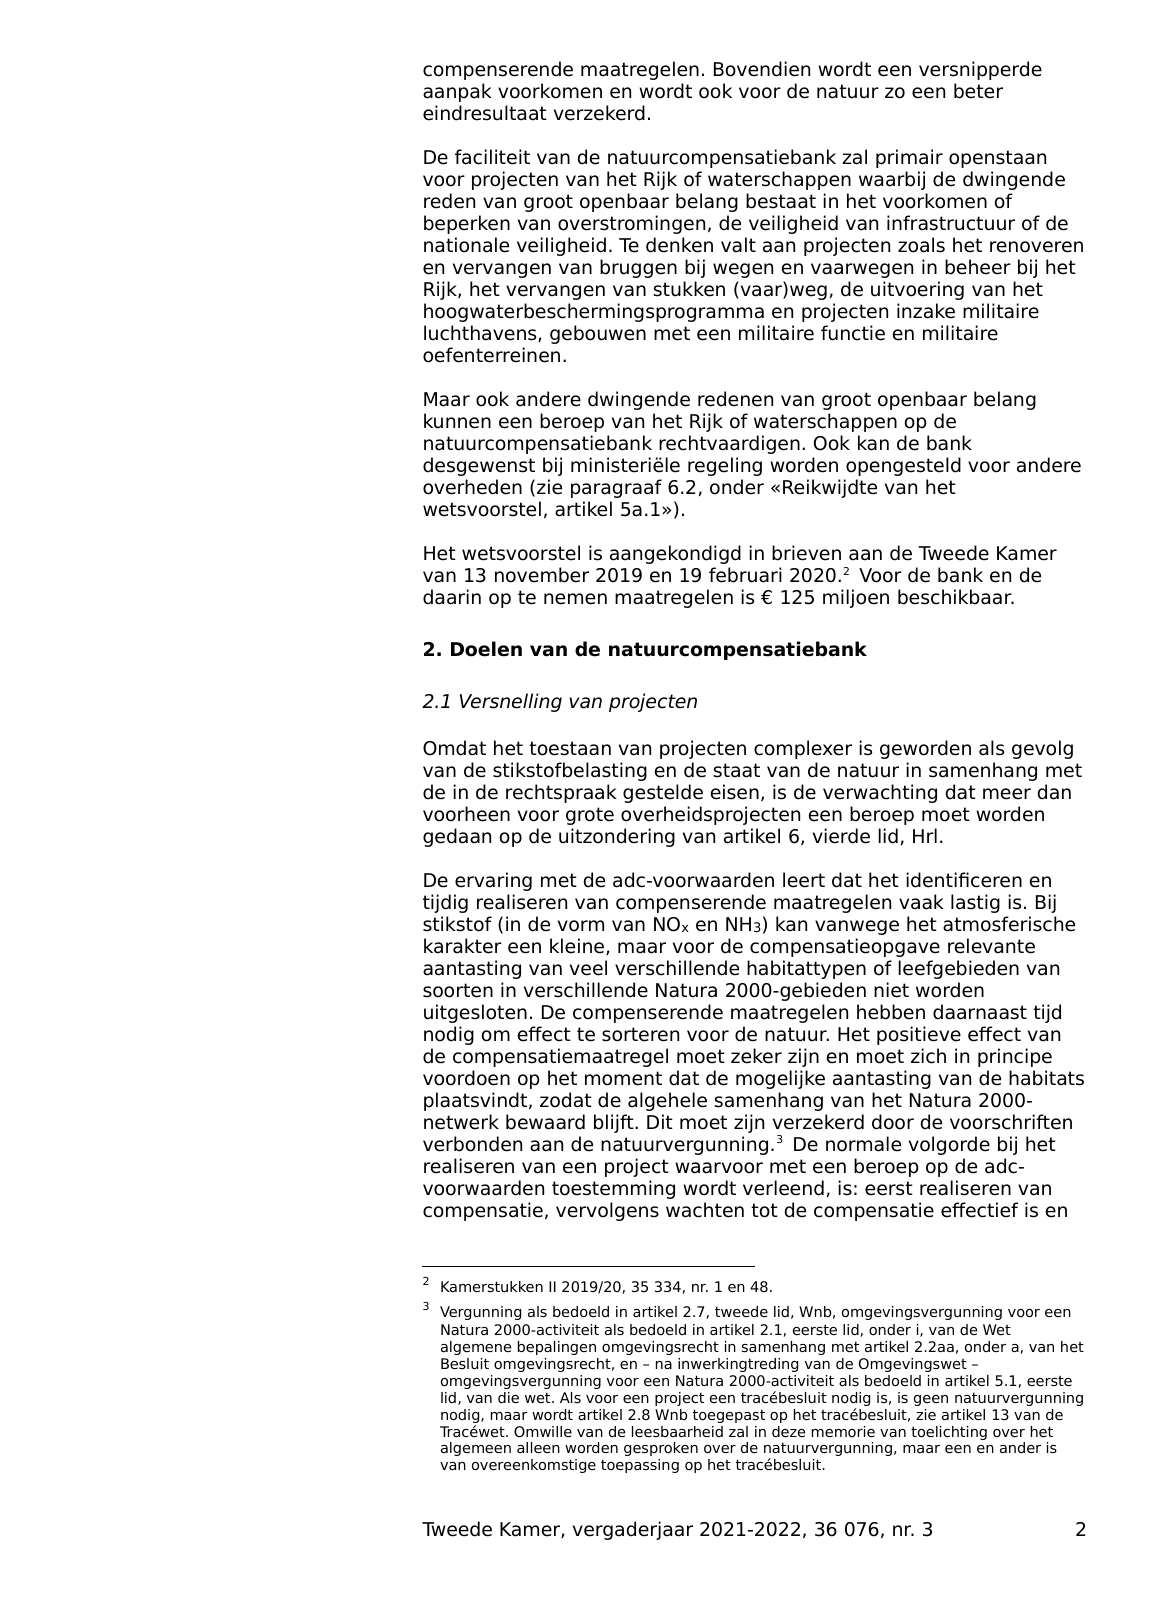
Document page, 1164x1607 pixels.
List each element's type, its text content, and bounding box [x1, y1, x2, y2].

text Omdat het toestaan van projecten complexer is geworden als gevolg van de stikstofbelasting en de staat van de natuur in samenhang met de in de rechtspraak gestelde eisen, is de verwachting dat meer dan voorheen voor grote overheidsprojecten een beroep moet worden gedaan op de uitzondering van artikel 6, vierde lid, Hrl. [422, 738, 1087, 848]
text Kamerstukken II 2019/20, 35 334, nr. 1 en 48. [422, 1275, 1087, 1297]
subtitle 2. Doelen van de natuurcompensatiebank [422, 639, 1087, 661]
text Vergunning als bedoeld in artikel 2.7, tweede lid, Wnb, omgevingsvergunning voor een Natura 2000-activiteit als bedoeld in artikel 2.1, eerste lid, onder i, van de Wet algemene bepalingen omgevingsrecht in samenhang met artikel 2.2aa, onder a, van het Besluit omgevingsrecht, en – na inwerkingtreding van de Omgevingswet – omgevingsvergunning voor een Natura 2000-activiteit als bedoeld in artikel 5.1, eerste lid, van die wet. Als voor een project een tracébesluit nodig is, is geen natuurvergunning nodig, maar wordt artikel 2.8 Wnb toegepast op het tracébesluit, zie artikel 13 van de Tracéwet. Omwille van de leesbaarheid zal in deze memorie van toelichting over het algemeen alleen worden gesproken over de natuurvergunning, maar een en ander is van overeenkomstige toepassing op het tracébesluit. [422, 1300, 1087, 1474]
subtitle 2.1 Versnelling van projecten [422, 691, 1087, 713]
text Het wetsvoorstel is aangekondigd in brieven aan de Tweede Kamer van 13 november 2019 en 19 februari 2020. Voor de bank en de daarin op te nemen maatregelen is € 125 miljoen beschikbaar. [422, 543, 1087, 609]
text De ervaring met de adc-voorwaarden leert dat het identificeren en tijdig realiseren van compenserende maatregelen vaak lastig is. Bij stikstof (in de vorm van NOx en NH3) kan vanwege het atmosferische karakter een kleine, maar voor de compensatieopgave relevante aantasting van veel verschillende habitattypen of leefgebieden van soorten in verschillende Natura 2000-gebieden niet worden uitgesloten. De compenserende maatregelen hebben daarnaast tijd nodig om effect te sorteren voor de natuur. Het positieve effect van de compensatiemaatregel moet zeker zijn en moet zich in principe voordoen op het moment dat de mogelijke aantasting van de habitats plaatsvindt, zodat de algehele samenhang van het Natura 2000-netwerk bewaard blijft. Dit moet zijn verzekerd door de voorschriften verbonden aan de natuurvergunning. De normale volgorde bij het realiseren van een project waarvoor met een beroep op de adc-voorwaarden toestemming wordt verleend, is: eerst realiseren van compensatie, vervolgens wachten tot de compensatie effectief is en [422, 870, 1087, 1222]
text De faciliteit van de natuurcompensatiebank zal primair openstaan voor projecten van het Rijk of waterschappen waarbij de dwingende reden van groot openbaar belang bestaat in het voorkomen of beperken van overstromingen, de veiligheid van infrastructuur of de nationale veiligheid. Te denken valt aan projecten zoals het renoveren en vervangen van bruggen bij wegen en vaarwegen in beheer bij het Rijk, het vervangen van stukken (vaar)weg, de uitvoering van het hoogwaterbeschermingsprogramma en projecten inzake militaire luchthavens, gebouwen met een militaire functie en militaire oefenterreinen. [422, 147, 1087, 367]
text Maar ook andere dwingende redenen van groot openbaar belang kunnen een beroep van het Rijk of waterschappen op de natuurcompensatiebank rechtvaardigen. Ook kan de bank desgewenst bij ministeriële regeling worden opengesteld voor andere overheden (zie paragraaf 6.2, onder «Reikwijdte van het wetsvoorstel, artikel 5a.1»). [422, 389, 1087, 521]
text compenserende maatregelen. Bovendien wordt een versnipperde aanpak voorkomen en wordt ook voor de natuur zo een beter eindresultaat verzekerd. [422, 59, 1087, 125]
